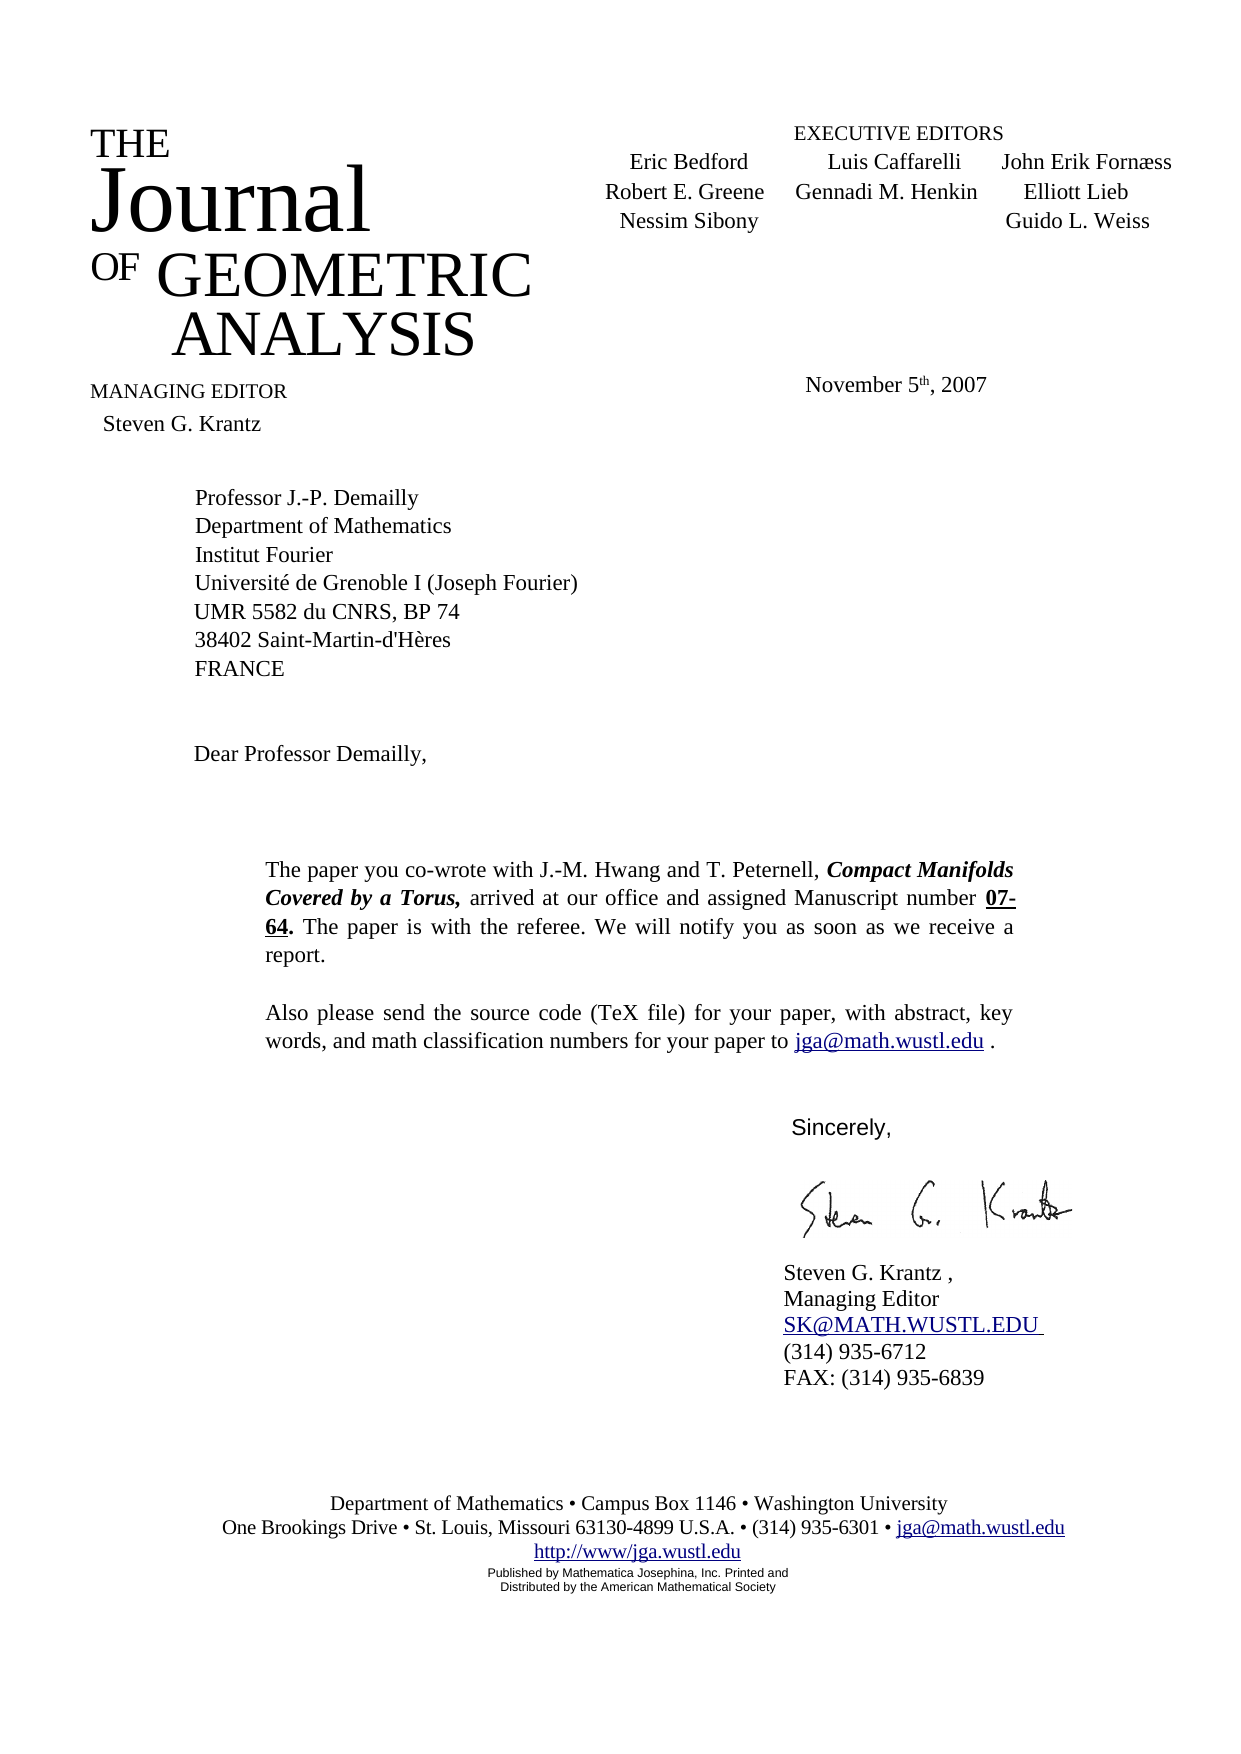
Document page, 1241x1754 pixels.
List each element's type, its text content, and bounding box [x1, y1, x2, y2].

text 38402 Saint-Martin-d'Hères [194, 625, 1177, 653]
text Department of Mathematics [195, 511, 1177, 539]
text Steven G. Krantz , [783, 1259, 1045, 1285]
text FAX: (314) 935-6839 [783, 1364, 1045, 1390]
text Robert E. Greene Gennadi M. Henkin Elliott Lieb Nessim Sibony Guido L. Weiss [605, 176, 1177, 234]
text THE [90, 117, 552, 166]
text Eric Bedford Luis Caffarelli John Erik Fornæss [629, 146, 1177, 175]
text OF GEOMETRIC ANALYSIS [90, 249, 552, 367]
text Sincerely, [791, 1114, 1177, 1141]
picture [800, 1180, 1073, 1238]
text Université de Grenoble I (Joseph Fourier) [194, 568, 1177, 596]
text November 5th, 2007 [88, 366, 987, 399]
text FRANCE [194, 653, 1177, 682]
text MANAGING EDITOR Steven G. Krantz [90, 372, 362, 438]
text Published by Mathematica Josephina, Inc. Printed and Distributed by the American Mathematical Society [479, 1566, 797, 1595]
text Journal [90, 166, 552, 245]
text EXECUTIVE EDITORS [552, 117, 1176, 146]
text Institut Fourier [195, 539, 1177, 568]
text http://www/jga.wustl.edu [98, 1539, 1177, 1564]
text Department of Mathematics • Campus Box 1146 • Washington University [221, 1490, 1057, 1515]
text Managing Editor SK@MATH.WUSTL.EDU (314) 935-6712 [783, 1285, 1045, 1364]
text Professor J.-P. Demailly [195, 482, 1177, 511]
text Also please send the source code (TeX file) for your paper, with abstract, key words, and math classification numbers for your paper to jga@math.wustl.edu . [265, 997, 1015, 1054]
text Dear Professor Demailly, [194, 741, 1177, 767]
text UMR 5582 du CNRS, BP 74 [194, 596, 1177, 625]
text One Brookings Drive • St. Louis, Missouri 63130-4899 U.S.A. • (314) 935-6301 • jga@math.wustl.edu [221, 1515, 1066, 1539]
text The paper you co-wrote with J.-M. Hwang and T. Peternell, Compact Manifolds Covered by a Torus, arrived at our office and assigned Manuscript number 07-64. The paper is with the referee. We will notify you as soon as we receive a report. [265, 854, 1016, 968]
